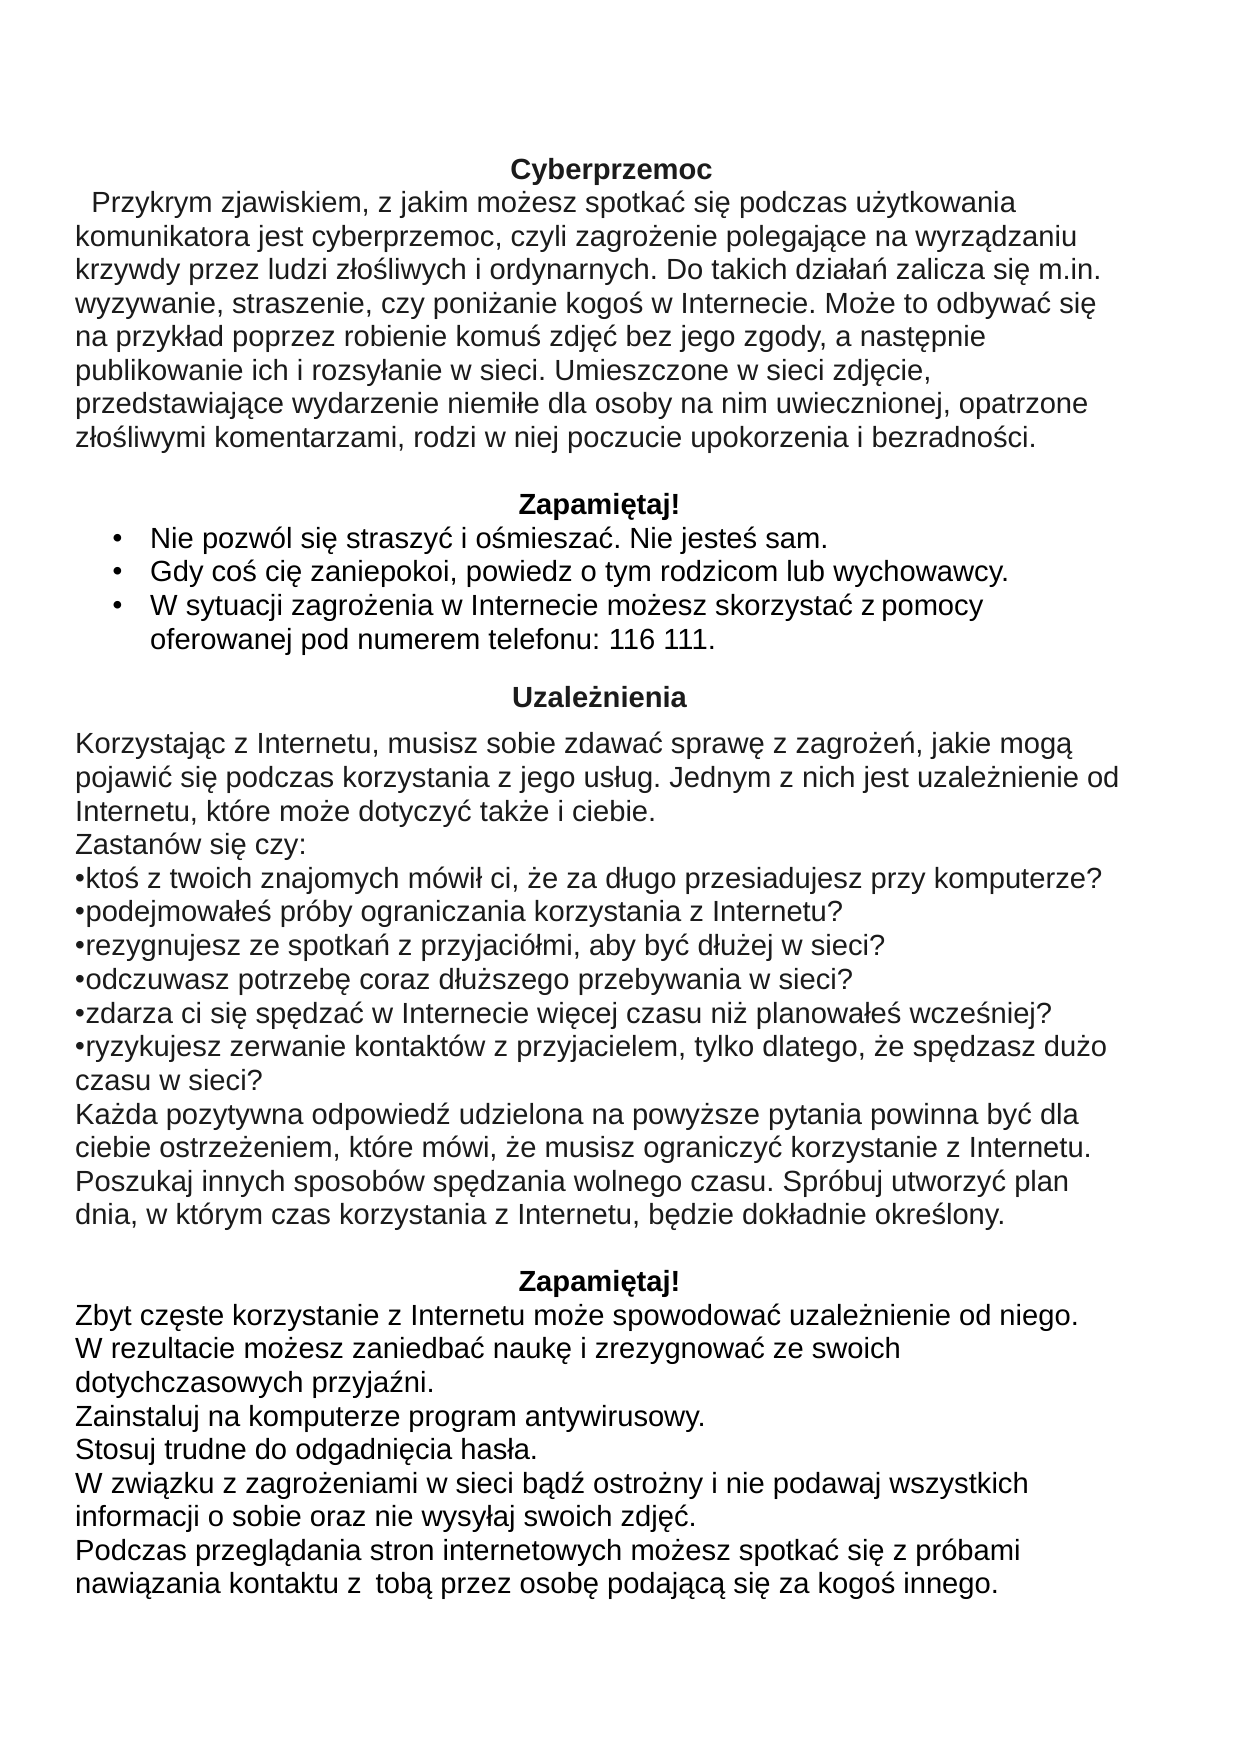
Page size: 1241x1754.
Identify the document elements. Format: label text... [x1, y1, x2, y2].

text Zainstaluj na komputerze program antywirusowy. [75, 1398, 1123, 1432]
list W sytuacji zagrożenia w Internecie możesz skorzystać z pomocy oferowanej pod numerem telefonu: 116 111. [112, 588, 1123, 655]
text W związku z zagrożeniami w sieci bądź ostrożny i nie podawaj wszystkich informacji o sobie oraz nie wysyłaj swoich zdjęć. [75, 1466, 1123, 1533]
text Stosuj trudne do odgadnięcia hasła. [75, 1432, 1123, 1466]
list Gdy coś cię zaniepokoi, powiedz o tym rodzicom lub wychowawcy. [112, 554, 1123, 588]
text Przykrym zjawiskiem, z jakim możesz spotkać się podczas użytkowania komunikatora jest cyberprzemoc, czyli zagrożenie polegające na wyrządzaniu krzywdy przez ludzi złośliwych i ordynarnych. Do takich działań zalicza się m.in. wyzywanie, straszenie, czy poniżanie kogoś w Internecie. Może to odbywać się na przykład poprzez robienie komuś zdjęć bez jego zgody, a następnie publikowanie ich i rozsyłanie w sieci. Umieszczone w sieci zdjęcie, przedstawiające wydarzenie niemiłe dla osoby na nim uwiecznionej, opatrzone złośliwymi komentarzami, rodzi w niej poczucie upokorzenia i bezradności. [75, 185, 1123, 453]
text Zbyt częste korzystanie z Internetu może spowodować uzależnienie od niego. [75, 1298, 1123, 1331]
list Nie pozwól się straszyć i ośmieszać. Nie jesteś sam. [112, 521, 1123, 554]
text Podczas przeglądania stron internetowych możesz spotkać się z próbami nawiązania kontaktu z tobą przez osobę podającą się za kogoś innego. [75, 1533, 1123, 1600]
list podejmowałeś próby ograniczania korzystania z Internetu? [75, 894, 1123, 928]
text Każda pozytywna odpowiedź udzielona na powyższe pytania powinna być dla ciebie ostrzeżeniem, które mówi, że musisz ograniczyć korzystanie z Internetu. Poszukaj innych sposobów spędzania wolnego czasu. Spróbuj utworzyć plan dnia, w którym czas korzystania z Internetu, będzie dokładnie określony. [75, 1097, 1123, 1231]
list ryzykujesz zerwanie kontaktów z przyjacielem, tylko dlatego, że spędzasz dużo czasu w sieci? [75, 1029, 1123, 1097]
list zdarza ci się spędzać w Internecie więcej czasu niż planowałeś wcześniej? [75, 996, 1123, 1029]
text Zapamiętaj! [75, 1264, 1123, 1298]
list odczuwasz potrzebę coraz dłuższego przebywania w sieci? [75, 962, 1123, 996]
text Cyberprzemoc [75, 152, 1123, 185]
text Korzystając z Internetu, musisz sobie zdawać sprawę z zagrożeń, jakie mogą pojawić się podczas korzystania z jego usług. Jednym z nich jest uzależnienie od Internetu, które może dotyczyć także i ciebie. Zastanów się czy: [75, 726, 1123, 861]
text W rezultacie możesz zaniedbać naukę i zrezygnować ze swoich dotychczasowych przyjaźni. [75, 1331, 1123, 1398]
list ktoś z twoich znajomych mówił ci, że za długo przesiadujesz przy komputerze? [75, 861, 1123, 894]
list rezygnujesz ze spotkań z przyjaciółmi, aby być dłużej w sieci? [75, 928, 1123, 962]
subtitle Uzależnienia [75, 680, 1123, 714]
text Zapamiętaj! [75, 487, 1123, 521]
